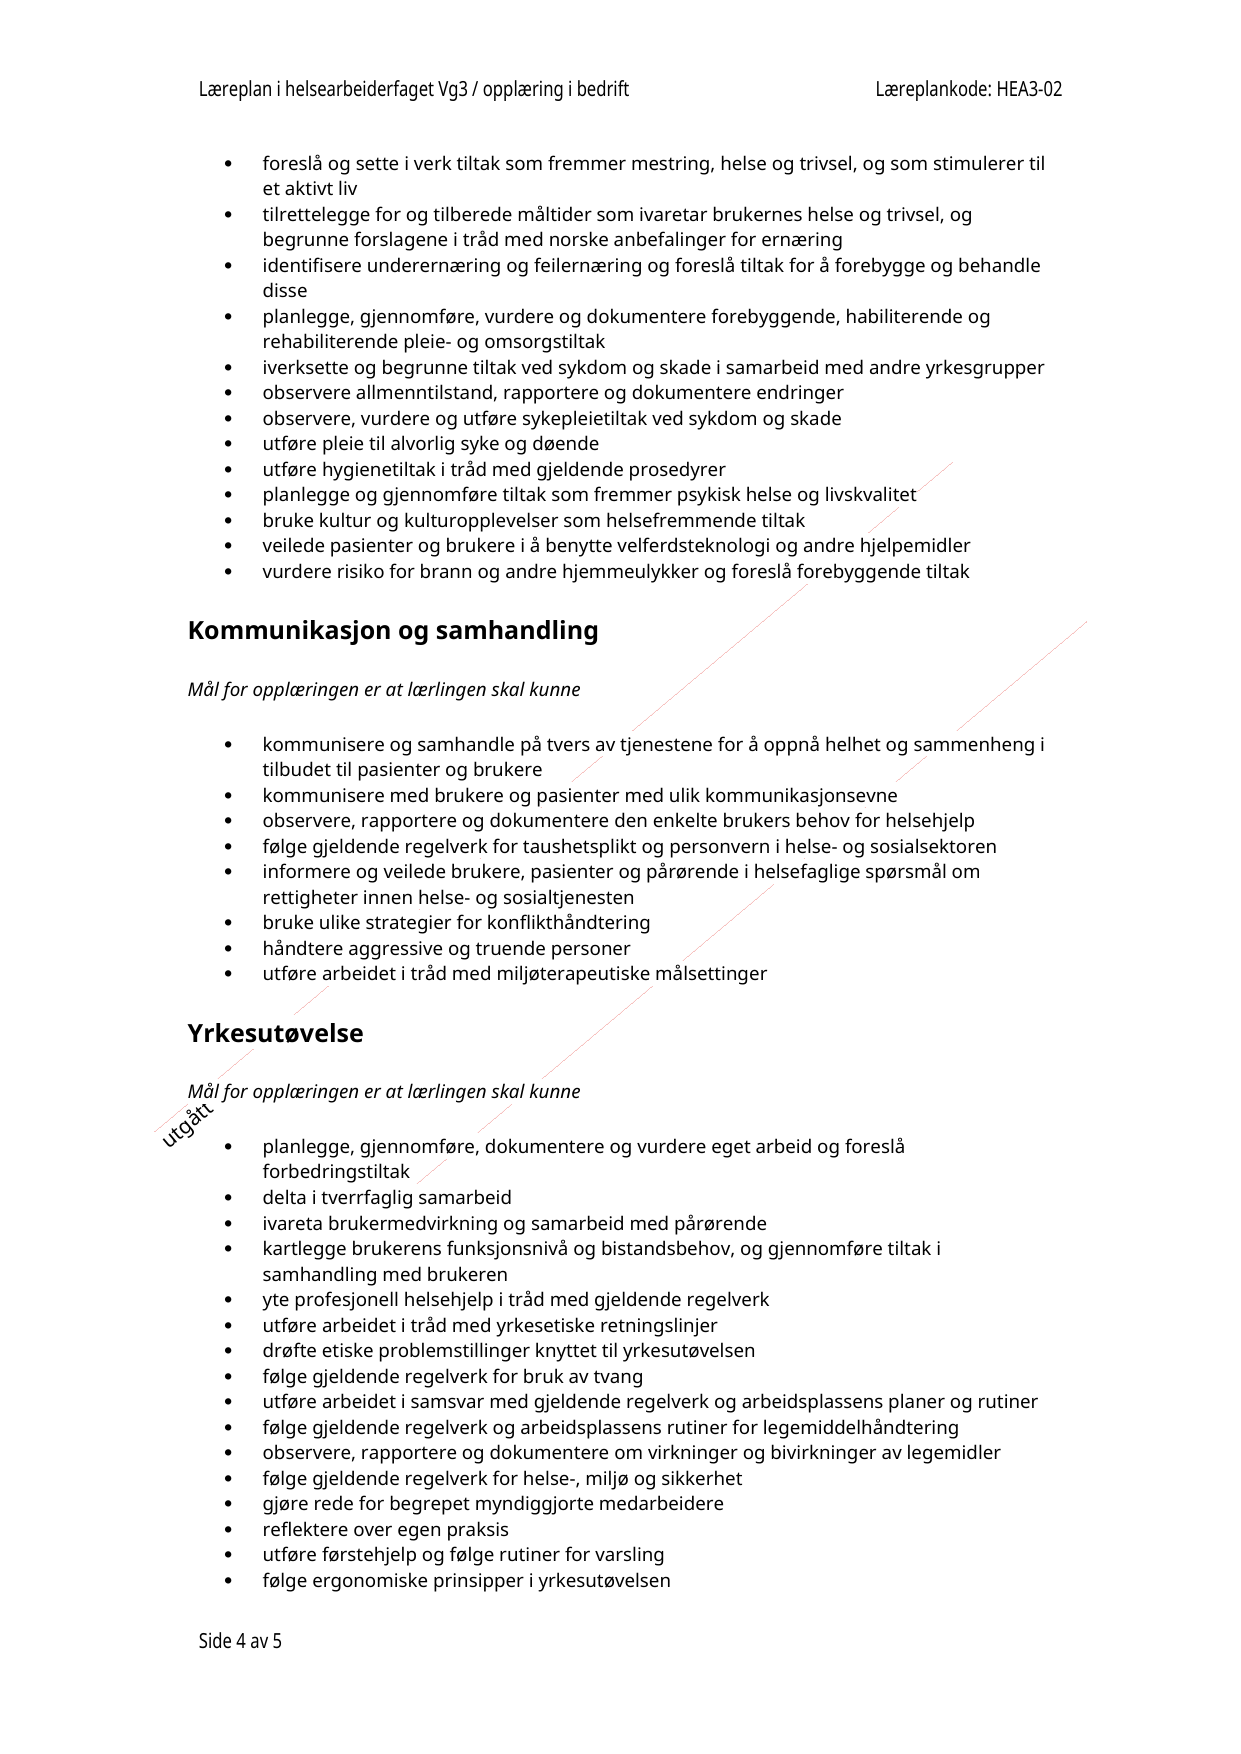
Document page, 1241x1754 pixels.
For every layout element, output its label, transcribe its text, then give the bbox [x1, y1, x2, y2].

list følge gjeldende regelverk for helse-, miljø og sikkerhet [743, 1465, 1053, 1491]
list reflektere over egen praksis [509, 1516, 1053, 1542]
list følge gjeldende regelverk for bruk av tvang [644, 1363, 1053, 1388]
list yte profesjonell helsehjelp i tråd med gjeldende regelverk [770, 1286, 1053, 1312]
list observere, vurdere og utføre sykepleietiltak ved sykdom og skade [842, 405, 1053, 431]
list følge gjeldende regelverk for bruk av tvang [225, 1363, 263, 1388]
list tilrettelegge for og tilberede måltider som ivaretar brukernes helse og trivsel, og begrunne forslagene i tråd med norske anbefalinger for ernæring [843, 201, 1053, 252]
list drøfte etiske problemstillinger knyttet til yrkesutøvelsen [225, 1337, 1053, 1363]
list utføre førstehjelp og følge rutiner for varsling [665, 1542, 1053, 1567]
list observere, rapportere og dokumentere den enkelte brukers behov for helsehjelp [225, 807, 540, 833]
list planlegge og gjennomføre tiltak som fremmer psykisk helse og livskvalitet [917, 482, 1053, 507]
list kommunisere med brukere og pasienter med ulik kommunikasjonsevne [898, 782, 1053, 807]
subtitle Kommunikasjon og samhandling [599, 613, 771, 647]
list utføre pleie til alvorlig syke og døende [225, 431, 263, 456]
subtitle Yrkesutøvelse [364, 1015, 616, 1049]
list kartlegge brukerens funksjonsnivå og bistandsbehov, og gjennomføre tiltak i samhandling med brukeren [508, 1235, 1053, 1286]
list reflektere over egen praksis [225, 1516, 263, 1542]
list identifisere underernæring og feilernæring og foreslå tiltak for å forebygge og behandle disse [307, 252, 1053, 303]
list delta i tverrfaglig samarbeid [512, 1184, 1053, 1210]
list utføre pleie til alvorlig syke og døende [599, 431, 1053, 456]
list informere og veilede brukere, pasienter og pårørende i helsefaglige spørsmål om rettigheter innen helse- og sosialtjenesten [635, 884, 772, 909]
text Mål for opplæringen er at lærlingen skal kunne [668, 676, 1020, 702]
list håndtere aggressive og truende personer [225, 935, 263, 961]
list bruke ulike strategier for konflikthåndtering [225, 909, 418, 935]
list identifisere underernæring og feilernæring og foreslå tiltak for å forebygge og behandle disse [225, 252, 263, 303]
list håndtere aggressive og truende personer [684, 935, 1053, 961]
list foreslå og sette i verk tiltak som fremmer mestring, helse og trivsel, og som stimulerer til et aktivt liv [362, 150, 1053, 201]
list planlegge, gjennomføre, dokumentere og vurdere eget arbeid og foreslå forbedringstiltak [418, 1133, 1053, 1184]
text Mål for opplæringen er at lærlingen skal kunne [588, 676, 696, 702]
list informere og veilede brukere, pasienter og pårørende i helsefaglige spørsmål om rettigheter innen helse- og sosialtjenesten [225, 858, 479, 909]
list planlegge, gjennomføre, vurdere og dokumentere forebyggende, habiliterende og rehabiliterende pleie- og omsorgstiltak [605, 303, 1053, 354]
list bruke ulike strategier for konflikthåndtering [420, 909, 742, 935]
list observere allmenntilstand, rapportere og dokumentere endringer [844, 380, 1053, 405]
list følge ergonomiske prinsipper i yrkesutøvelsen [225, 1567, 263, 1593]
list bruke ulike strategier for konflikthåndtering [715, 909, 1053, 935]
list utføre hygienetiltak i tråd med gjeldende prosedyrer [726, 456, 1053, 482]
list planlegge, gjennomføre, dokumentere og vurdere eget arbeid og foreslå forbedringstiltak [225, 1133, 263, 1184]
list veilede pasienter og brukere i å benytte velferdsteknologi og andre hjelpemidler [971, 533, 1053, 558]
list gjøre rede for begrepet myndiggjorte medarbeidere [724, 1491, 1053, 1516]
text Mål for opplæringen er at lærlingen skal kunne [992, 676, 1053, 702]
list følge ergonomiske prinsipper i yrkesutøvelsen [671, 1567, 1053, 1593]
list vurdere risiko for brann og andre hjemmeulykker og foreslå forebyggende tiltak [970, 558, 1053, 584]
text Mål for opplæringen er at lærlingen skal kunne [543, 1078, 1053, 1104]
list håndtere aggressive og truende personer [631, 935, 711, 961]
list utføre arbeidet i tråd med yrkesetiske retningslinjer [718, 1312, 1053, 1337]
list informere og veilede brukere, pasienter og pårørende i helsefaglige spørsmål om rettigheter innen helse- og sosialtjenesten [746, 858, 1053, 909]
list kommunisere og samhandle på tvers av tjenestene for å oppnå helhet og sammenheng i tilbudet til pasienter og brukere [573, 756, 925, 782]
list følge gjeldende regelverk og arbeidsplassens rutiner for legemiddelhåndtering [959, 1414, 1053, 1439]
list kommunisere og samhandle på tvers av tjenestene for å oppnå helhet og sammenheng i tilbudet til pasienter og brukere [897, 731, 1053, 782]
list observere, rapportere og dokumentere om virkninger og bivirkninger av legemidler [225, 1439, 1053, 1465]
list utføre arbeidet i tråd med miljøterapeutiske målsettinger [767, 961, 1053, 986]
list utføre arbeidet i samsvar med gjeldende regelverk og arbeidsplassens planer og rutiner [225, 1388, 1053, 1414]
list observere, rapportere og dokumentere den enkelte brukers behov for helsehjelp [866, 807, 1053, 833]
subtitle Kommunikasjon og samhandling [734, 613, 1053, 647]
list bruke kultur og kulturopplevelser som helsefremmende tiltak [870, 507, 1053, 533]
list bruke kultur og kulturopplevelser som helsefremmende tiltak [805, 507, 897, 533]
subtitle Yrkesutøvelse [579, 1015, 1053, 1049]
list delta i tverrfaglig samarbeid [225, 1184, 263, 1210]
list ivareta brukermedvirkning og samarbeid med pårørende [772, 1210, 1053, 1235]
